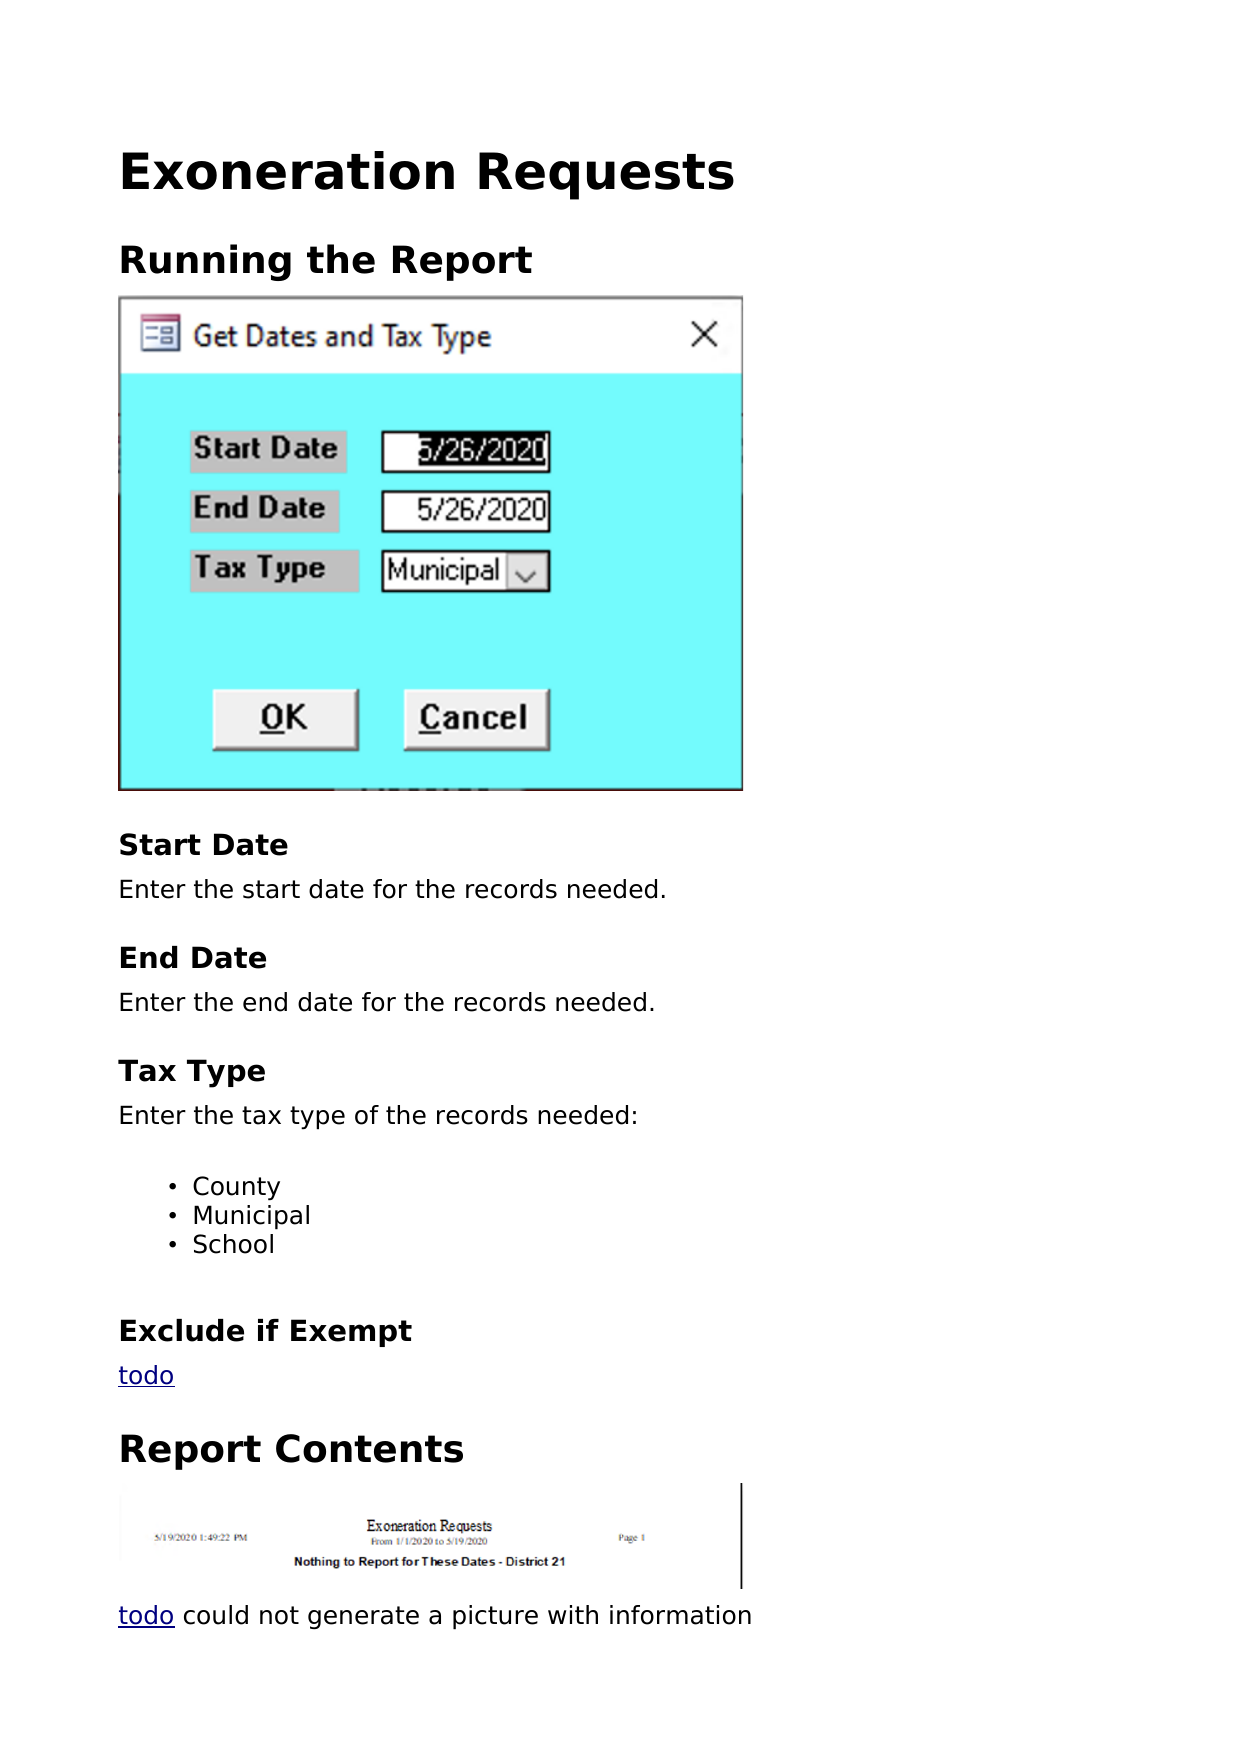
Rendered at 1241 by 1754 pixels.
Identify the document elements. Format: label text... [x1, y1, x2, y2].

list Municipal [177, 1202, 1122, 1231]
subtitle Tax Type [118, 1055, 1122, 1089]
text Enter the end date for the records needed. [118, 988, 1122, 1017]
picture [118, 1483, 744, 1589]
list School [177, 1231, 1122, 1260]
subtitle End Date [118, 942, 1122, 976]
subtitle Start Date [118, 828, 1122, 862]
text todo [118, 1361, 1122, 1390]
text todo could not generate a picture with information [118, 1601, 1122, 1630]
text Enter the tax type of the records needed: [118, 1101, 1122, 1130]
subtitle Running the Report [118, 239, 1122, 282]
text Enter the start date for the records needed. [118, 875, 1122, 904]
subtitle Exoneration Requests [118, 143, 1122, 201]
subtitle Report Contents [118, 1427, 1122, 1471]
subtitle Exclude if Exempt [118, 1314, 1122, 1348]
list County [177, 1172, 1122, 1202]
picture [118, 295, 744, 791]
